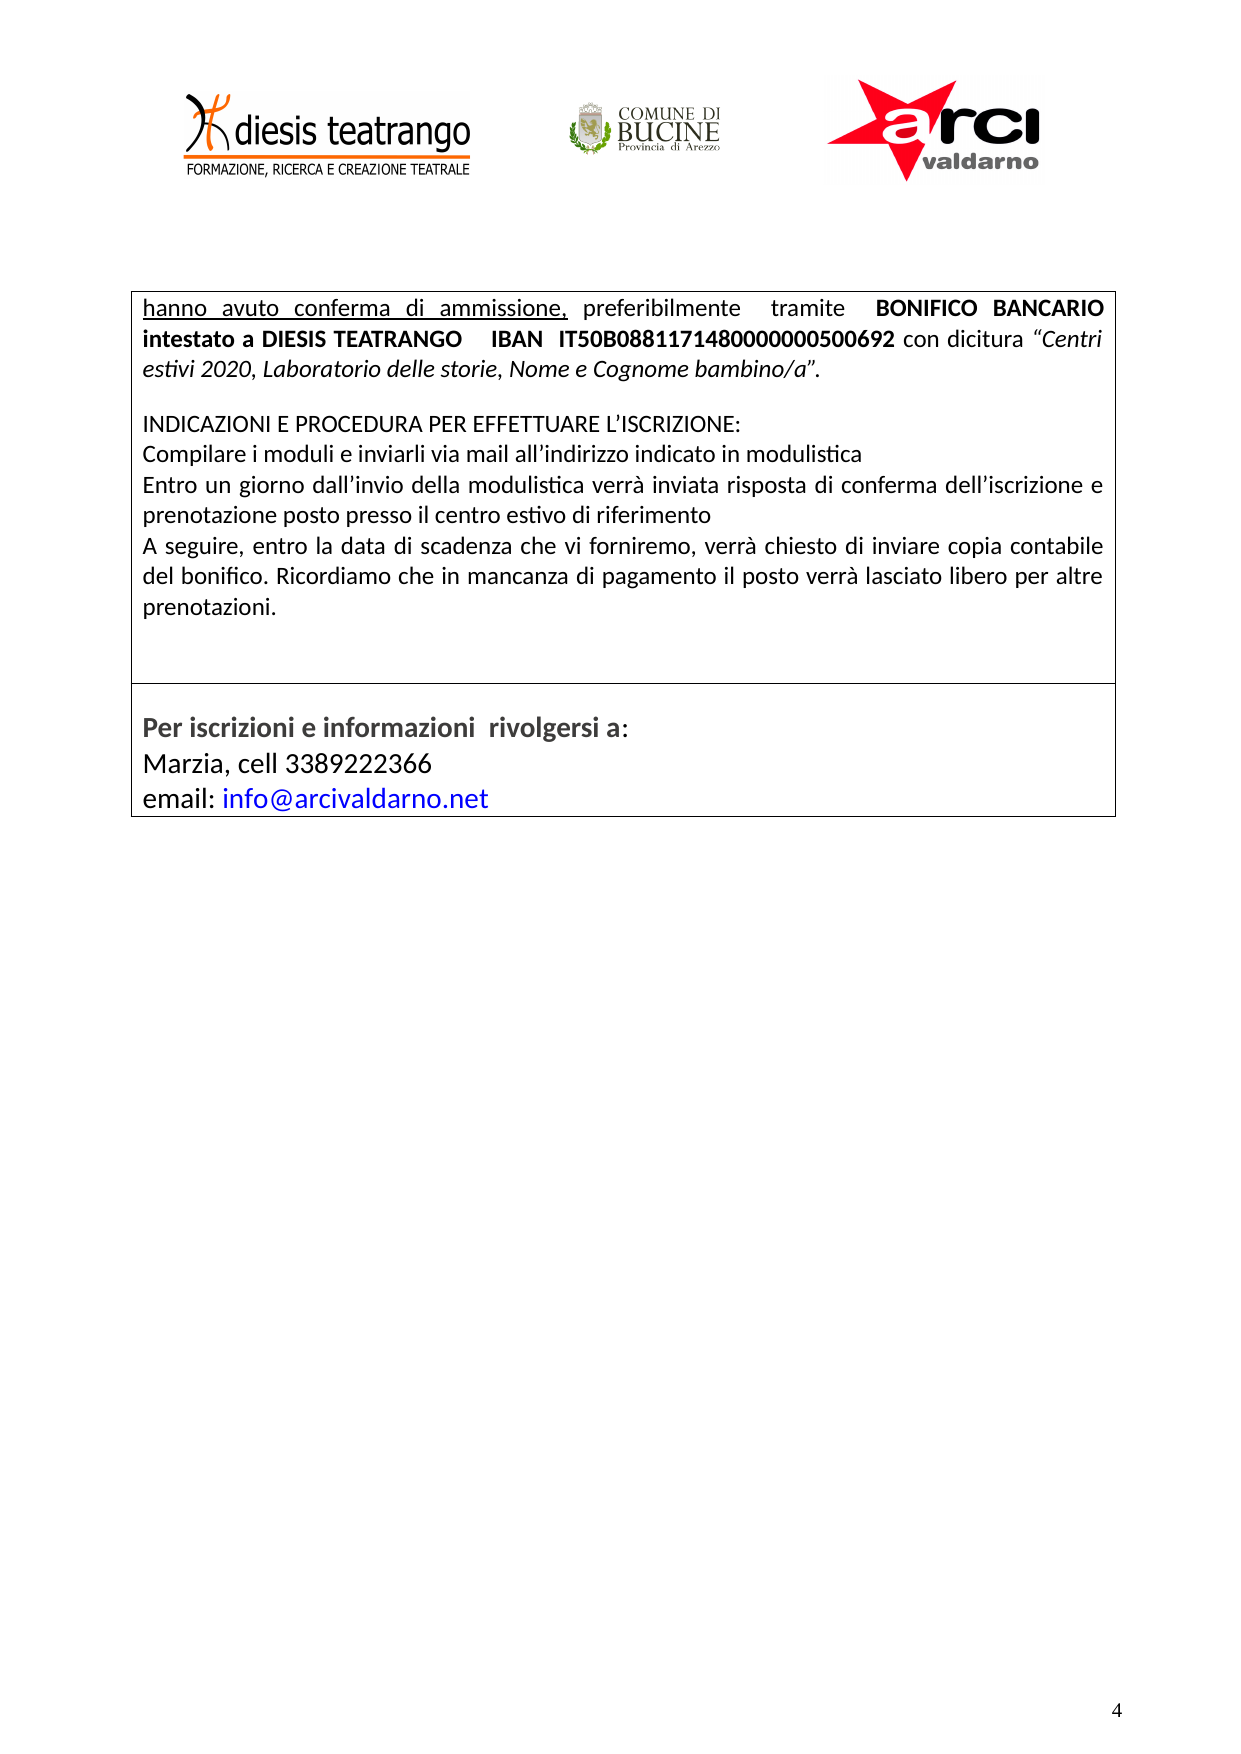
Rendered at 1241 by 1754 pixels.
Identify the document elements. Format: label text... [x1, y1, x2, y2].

table_cell Per iscrizioni e informazioni rivolgersi a: Marzia, cell 3389222366 email: info@arcivaldarno.net [132, 684, 1115, 816]
table_header hanno avuto conferma di ammissione, preferibilmente tramite BONIFICO BANCARIO intestato a DIESIS TEATRANGO IBAN IT50B0881171480000000500692 con dicitura “Centri estivi 2020, Laboratorio delle storie, Nome e Cognome bambino/a”. INDICAZIONI E PROCEDURA PER EFFETTUARE L’ISCRIZIONE: Compilare i moduli e inviarli via mail all’indirizzo indicato in modulistica Entro un giorno dall’invio della modulistica verrà inviata risposta di conferma dell’iscrizione e prenotazione posto presso il centro estivo di riferimento A seguire, entro la data di scadenza che vi forniremo, verrà chiesto di inviare copia contabile del bonifico. Ricordiamo che in mancanza di pagamento il posto verrà lasciato libero per altre prenotazioni. [132, 292, 1115, 683]
